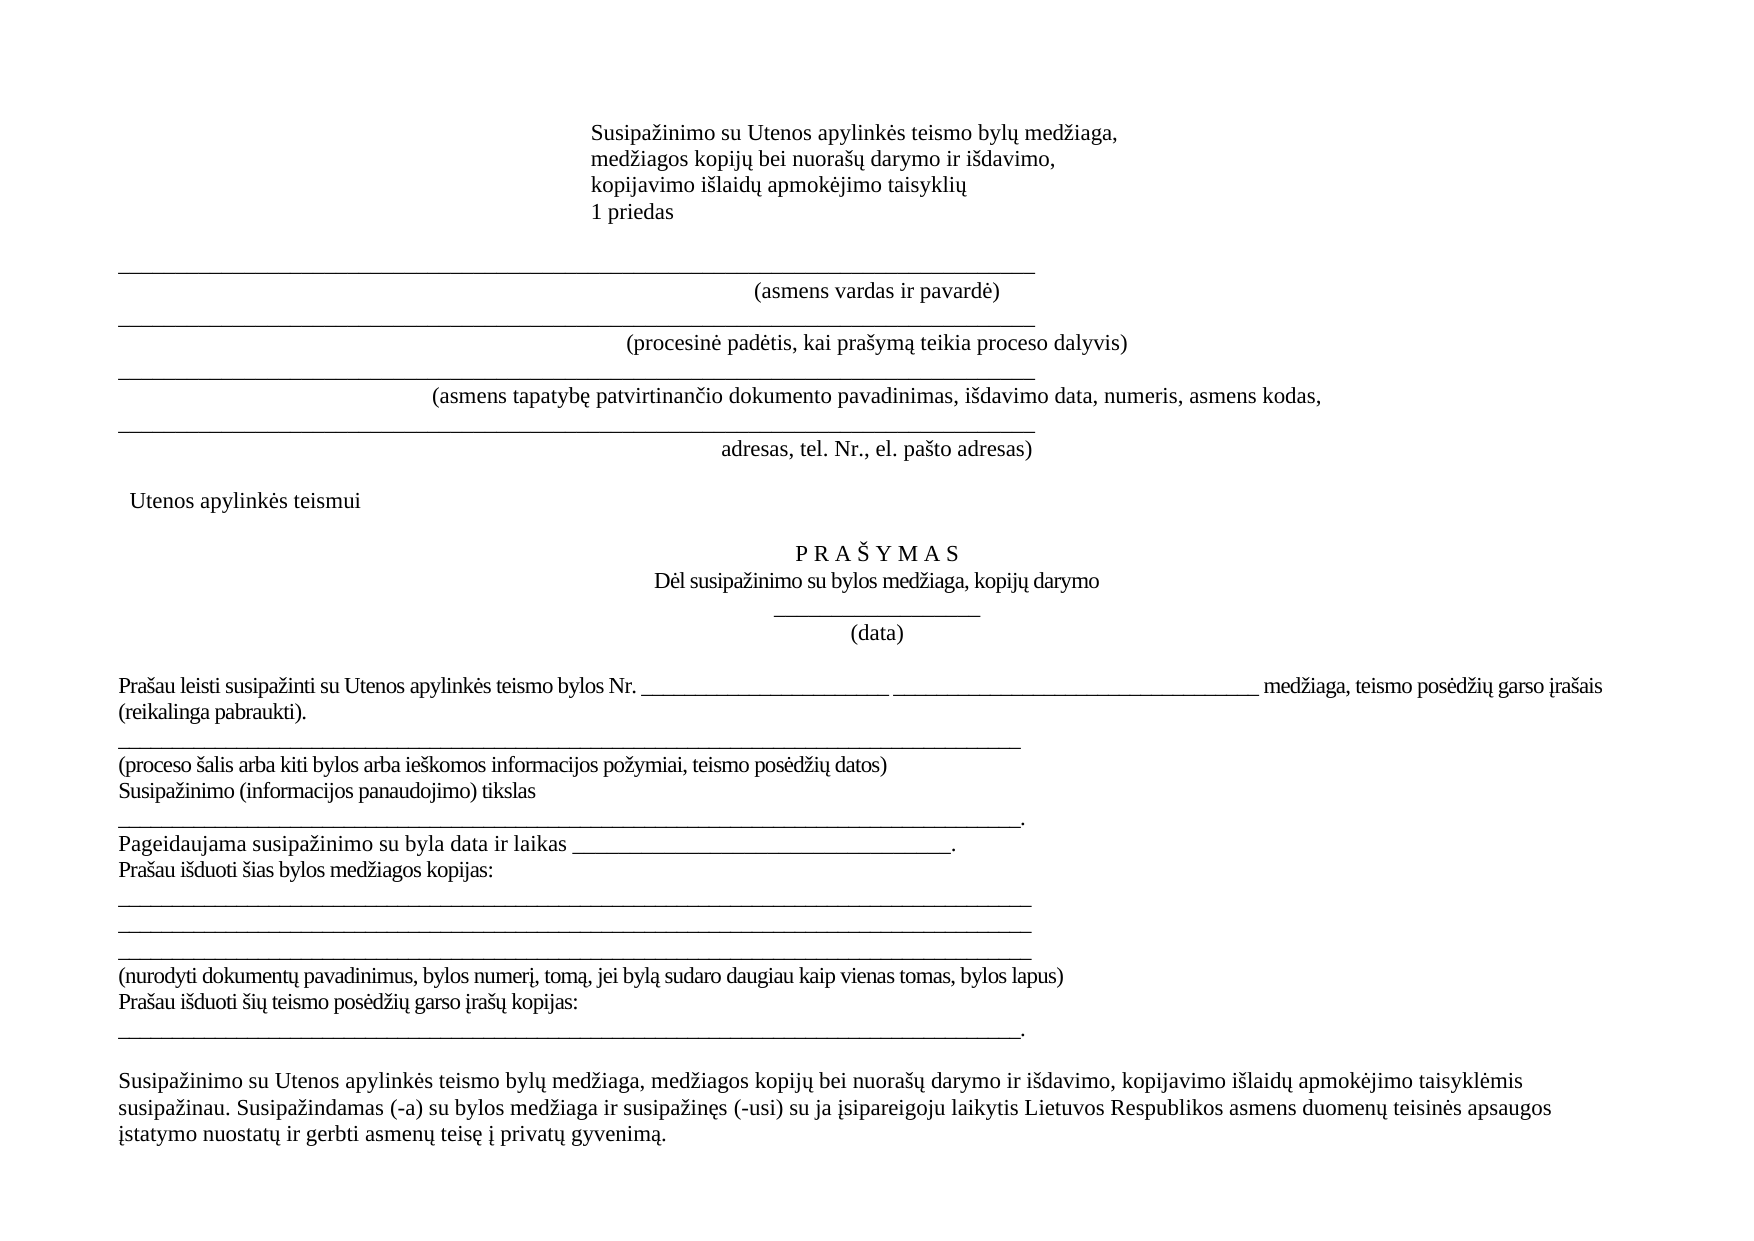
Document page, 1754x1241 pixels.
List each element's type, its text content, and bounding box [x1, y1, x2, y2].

text Susipažinimo su Utenos apylinkės teismo bylų medžiaga, medžiagos kopijų bei nuorašų darymo ir išdavimo, kopijavimo išlaidų apmokėjimo taisyklėmis susipažinau. Susipažindamas (-a) su bylos medžiaga ir susipažinęs (-usi) su ja įsipareigoju laikytis Lietuvos Respublikos asmens duomenų teisinės apsaugos įstatymo nuostatų ir gerbti asmenų teisę į privatų gyvenimą. [118, 1067, 1636, 1146]
text (asmens tapatybę patvirtinančio dokumento pavadinimas, išdavimo data, numeris, asmens kodas, [118, 382, 1636, 408]
text ____________________________________________________________________________________ [118, 725, 1636, 751]
table_header Utenos apylinkės teismui [118, 488, 946, 540]
text Susipažinimo su Utenos apylinkės teismo bylų medžiaga, [388, 119, 1636, 145]
text (data) [118, 619, 1636, 646]
text __________________ [118, 593, 1636, 619]
text ________________________________________________________________________________ [118, 408, 1636, 435]
text Susipažinimo (informacijos panaudojimo) tikslas [118, 777, 1636, 804]
text Prašau leisti susipažinti su Utenos apylinkės teismo bylos Nr. _______________________ __________________________________ medžiaga, teismo posėdžių garso įrašais (reikalinga pabraukti). [118, 672, 1636, 725]
text adresas, tel. Nr., el. pašto adresas) [118, 435, 1636, 461]
table_header [946, 488, 1636, 540]
text _____________________________________________________________________________________ [118, 909, 1636, 936]
text medžiagos kopijų bei nuorašų darymo ir išdavimo, [388, 145, 1636, 171]
text (proceso šalis arba kiti bylos arba ieškomos informacijos požymiai, teismo posėdžių datos) [118, 751, 1636, 777]
text Prašau išduoti šių teismo posėdžių garso įrašų kopijas: [118, 988, 1636, 1015]
text ________________________________________________________________________________ [118, 356, 1636, 382]
text _____________________________________________________________________________________ [118, 883, 1636, 909]
text kopijavimo išlaidų apmokėjimo taisyklių [388, 171, 1636, 198]
text ____________________________________________________________________________________. [118, 1015, 1636, 1041]
text (procesinė padėtis, kai prašymą teikia proceso dalyvis) [118, 329, 1636, 356]
text P R A Š Y M A S [118, 540, 1636, 567]
text (nurodyti dokumentų pavadinimus, bylos numerį, tomą, jei bylą sudaro daugiau kaip vienas tomas, bylos lapus) [118, 962, 1636, 988]
text ________________________________________________________________________________ [118, 303, 1636, 329]
text ________________________________________________________________________________ [118, 250, 1636, 277]
text Prašau išduoti šias bylos medžiagos kopijas: [118, 857, 1636, 883]
text 1 priedas [388, 198, 1636, 224]
text (asmens vardas ir pavardė) [118, 277, 1636, 303]
text Pageidaujama susipažinimo su byla data ir laikas _________________________________. [118, 830, 1636, 857]
text Dėl susipažinimo su bylos medžiaga, kopijų darymo [118, 567, 1636, 593]
text _____________________________________________________________________________________ [118, 936, 1636, 962]
text ____________________________________________________________________________________. [118, 804, 1636, 830]
